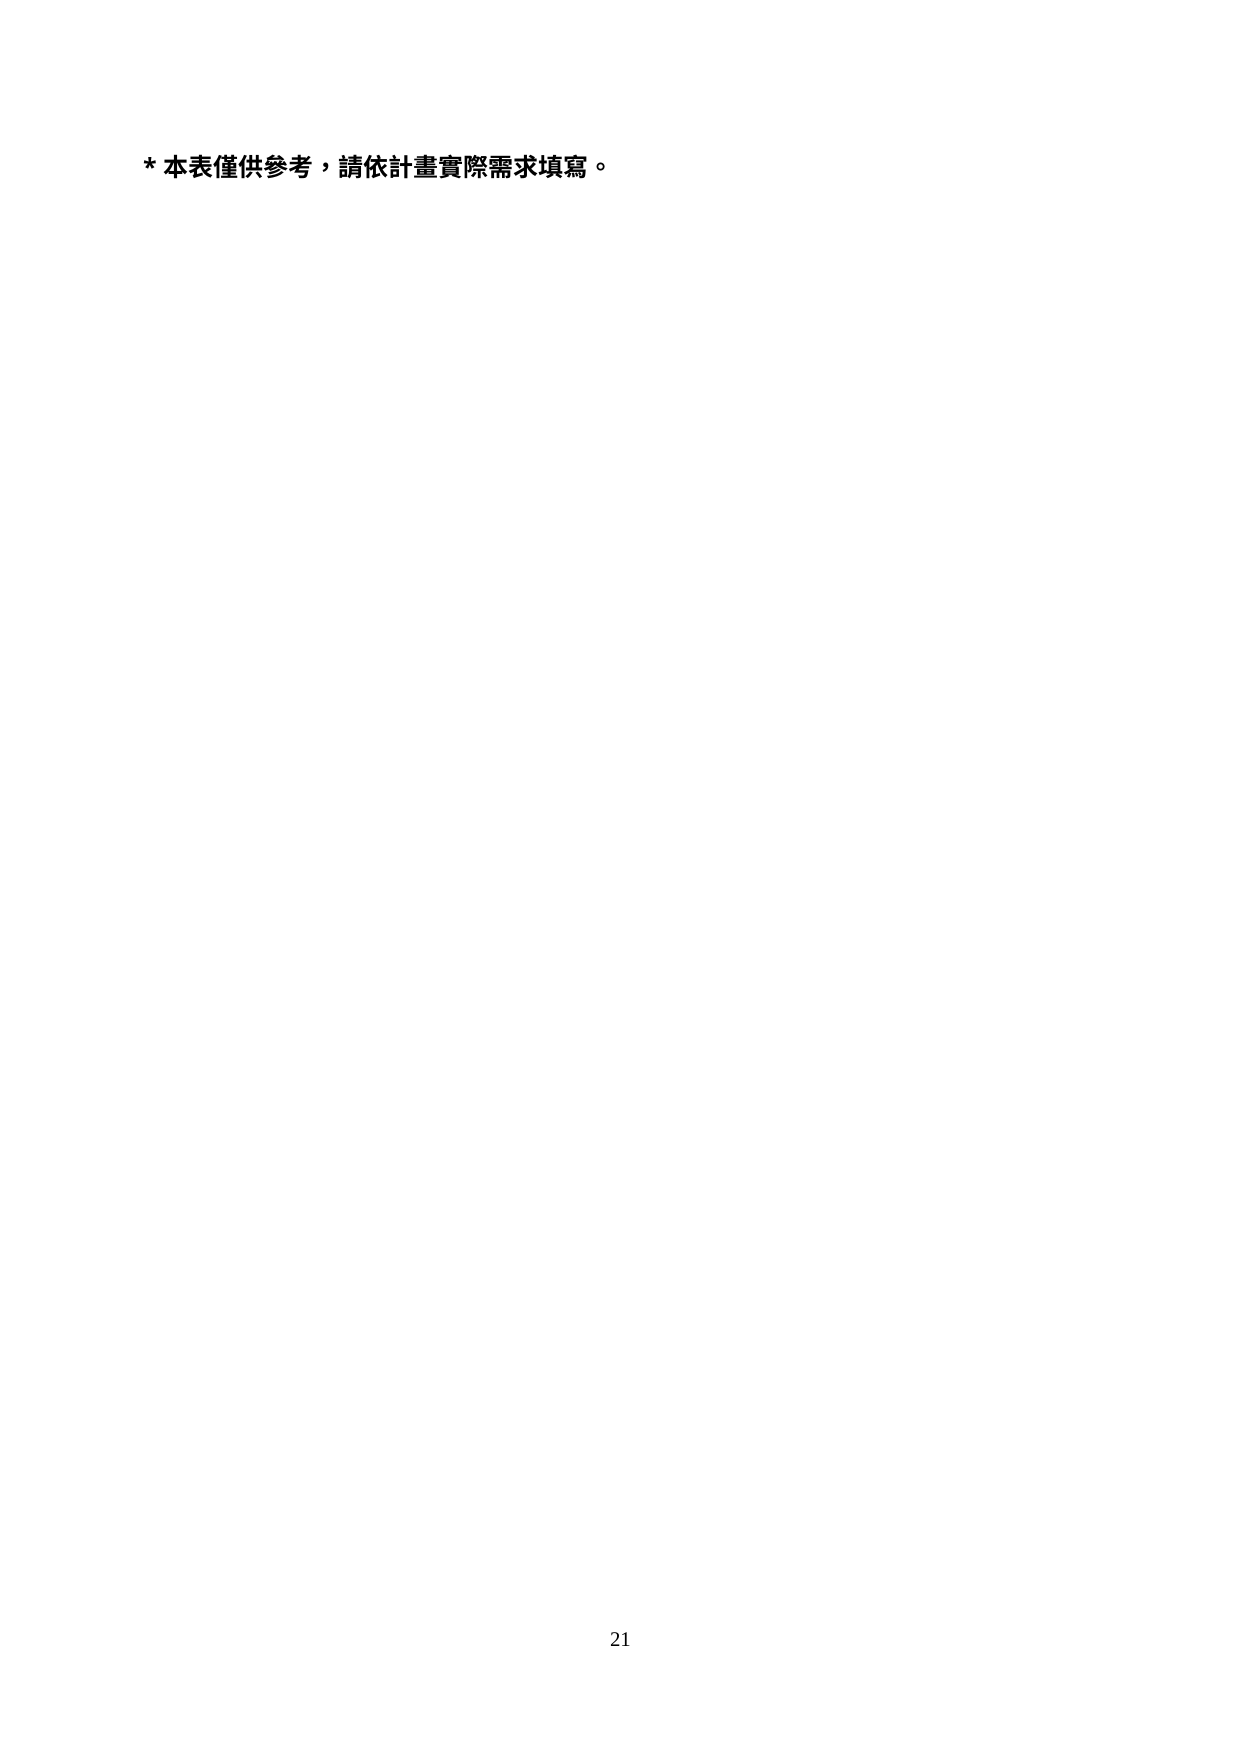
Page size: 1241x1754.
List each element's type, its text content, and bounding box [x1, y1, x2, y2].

text * 本表僅供參考，請依計畫實際需求填寫。 [130, 134, 1110, 186]
